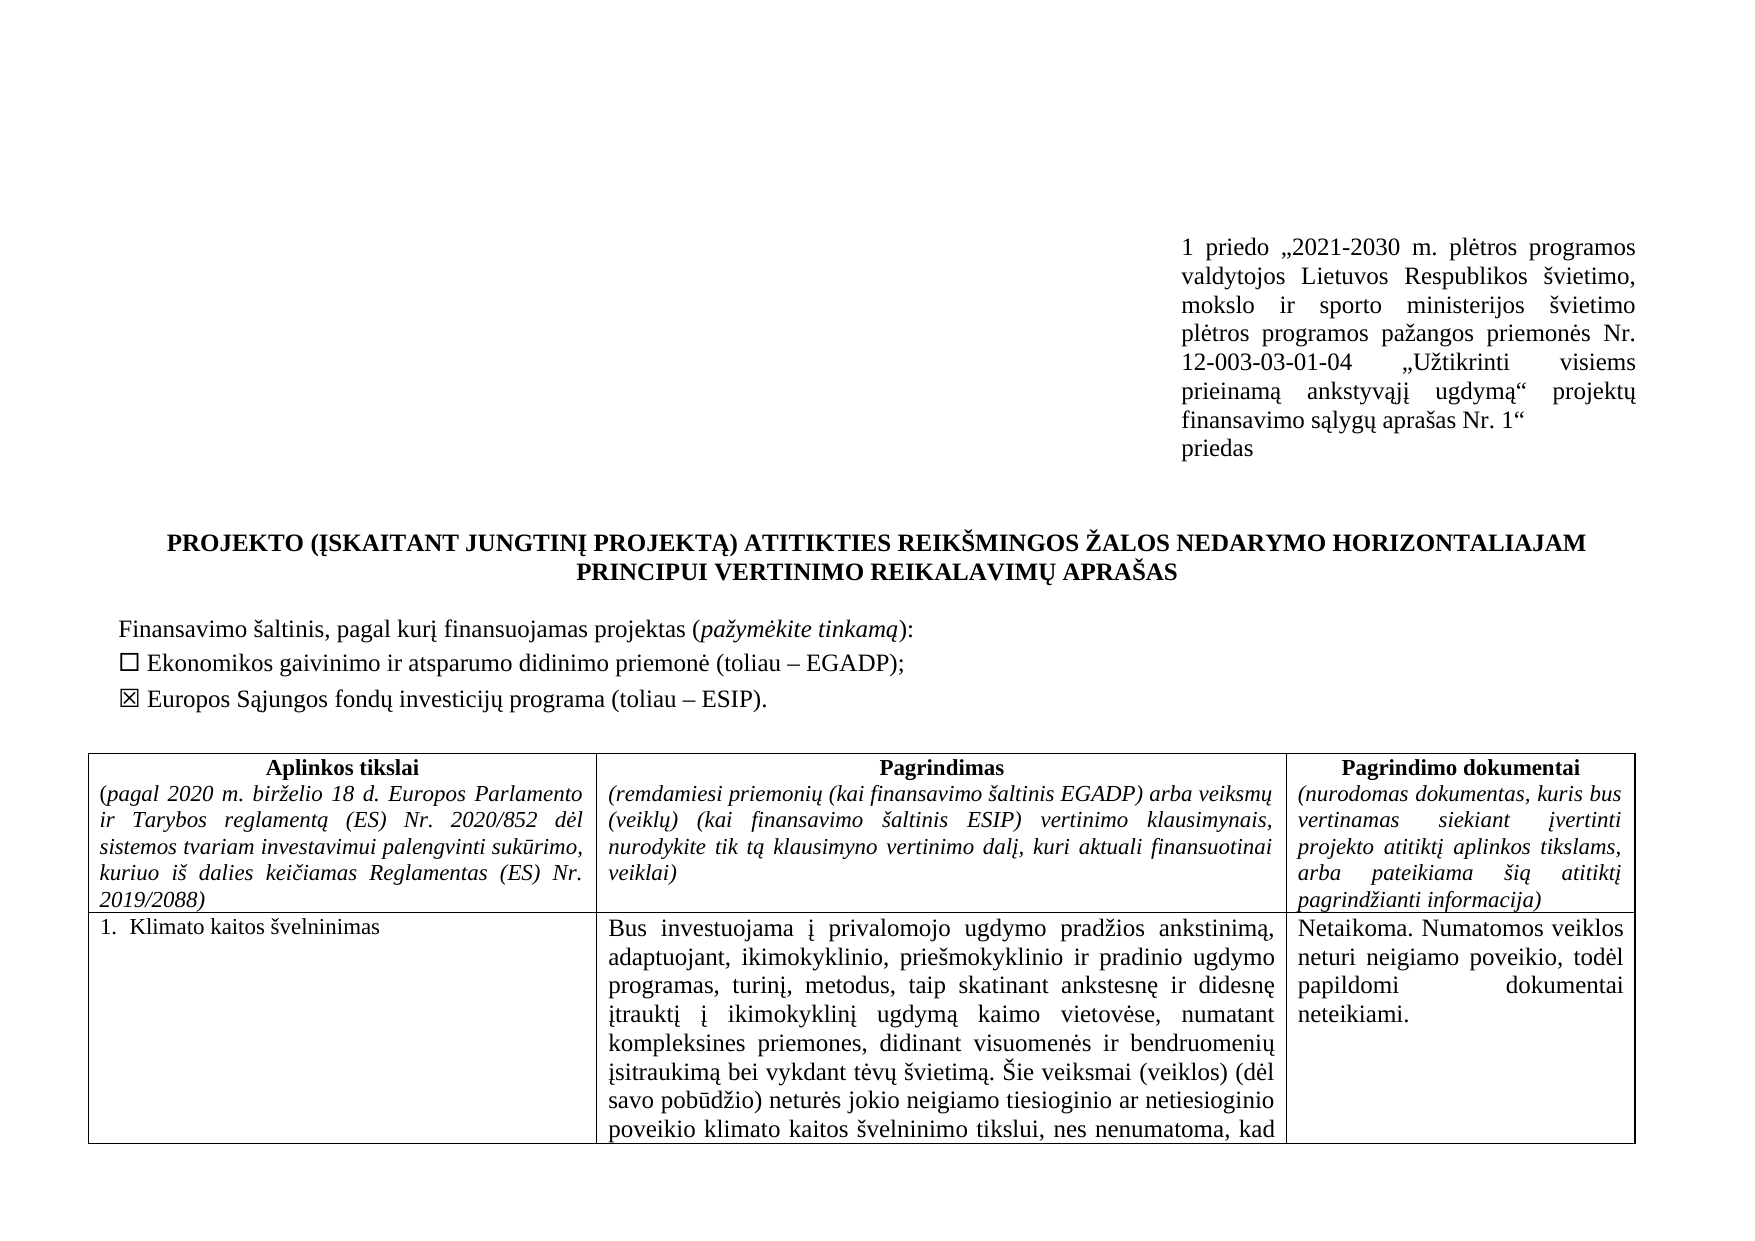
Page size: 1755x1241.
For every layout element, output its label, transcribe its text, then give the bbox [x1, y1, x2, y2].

text £ Ekonomikos gaivinimo ir atsparumo didinimo priemonė (toliau – EGADP); [118, 648, 1636, 676]
text Finansavimo šaltinis, pagal kurį finansuojamas projektas (pažymėkite tinkamą): [118, 614, 1636, 643]
table_cell 1. Klimato kaitos švelninimas [89, 913, 596, 1143]
text PROJEKTO (ĮSKAITANT JUNGTINĮ PROJEKTĄ) ATITIKTIES REIKŠMINGOS ŽALOS NEDARYMO HORIZONTALIAJAM PRINCIPUI VERTINIMO REIKALAVIMŲ APRAŠAS [118, 528, 1636, 586]
table_header Pagrindimas (remdamiesi priemonių (kai finansavimo šaltinis EGADP) arba veiksmų (veiklų) (kai finansavimo šaltinis ESIP) vertinimo klausimynais, nurodykite tik tą klausimyno vertinimo dalį, kuri aktuali finansuotinai veiklai) [597, 754, 1286, 912]
text ☒ Europos Sąjungos fondų investicijų programa (toliau – ESIP). [118, 681, 1636, 715]
text priedas [1181, 433, 1636, 462]
table_cell Netaikoma. Numatomos veiklos neturi neigiamo poveikio, todėl papildomi dokumentai neteikiami. [1287, 913, 1634, 1143]
table_header Pagrindimo dokumentai (nurodomas dokumentas, kuris bus vertinamas siekiant įvertinti projekto atitiktį aplinkos tikslams, arba pateikiama šią atitiktį pagrindžianti informacija) [1287, 754, 1634, 912]
table_header Aplinkos tikslai (pagal 2020 m. birželio 18 d. Europos Parlamento ir Tarybos reglamentą (ES) Nr. 2020/852 dėl sistemos tvariam investavimui palengvinti sukūrimo, kuriuo iš dalies keičiamas Reglamentas (ES) Nr. 2019/2088) [89, 754, 596, 912]
text 1 priedo „2021-2030 m. plėtros programos valdytojos Lietuvos Respublikos švietimo, mokslo ir sporto ministerijos švietimo plėtros programos pažangos priemonės Nr. 12-003-03-01-04 „Užtikrinti visiems prieinamą ankstyvąjį ugdymą“ projektų finansavimo sąlygų aprašas Nr. 1“ [1181, 232, 1636, 433]
table_cell Bus investuojama į privalomojo ugdymo pradžios ankstinimą, adaptuojant, ikimokyklinio, priešmokyklinio ir pradinio ugdymo programas, turinį, metodus, taip skatinant ankstesnę ir didesnę įtrauktį į ikimokyklinį ugdymą kaimo vietovėse, numatant kompleksines priemones, didinant visuomenės ir bendruomenių įsitraukimą bei vykdant tėvų švietimą. Šie veiksmai (veiklos) (dėl savo pobūdžio) neturės jokio neigiamo tiesioginio ar netiesioginio poveikio klimato kaitos švelninimo tikslui, nes nenumatoma, kad [597, 913, 1286, 1143]
